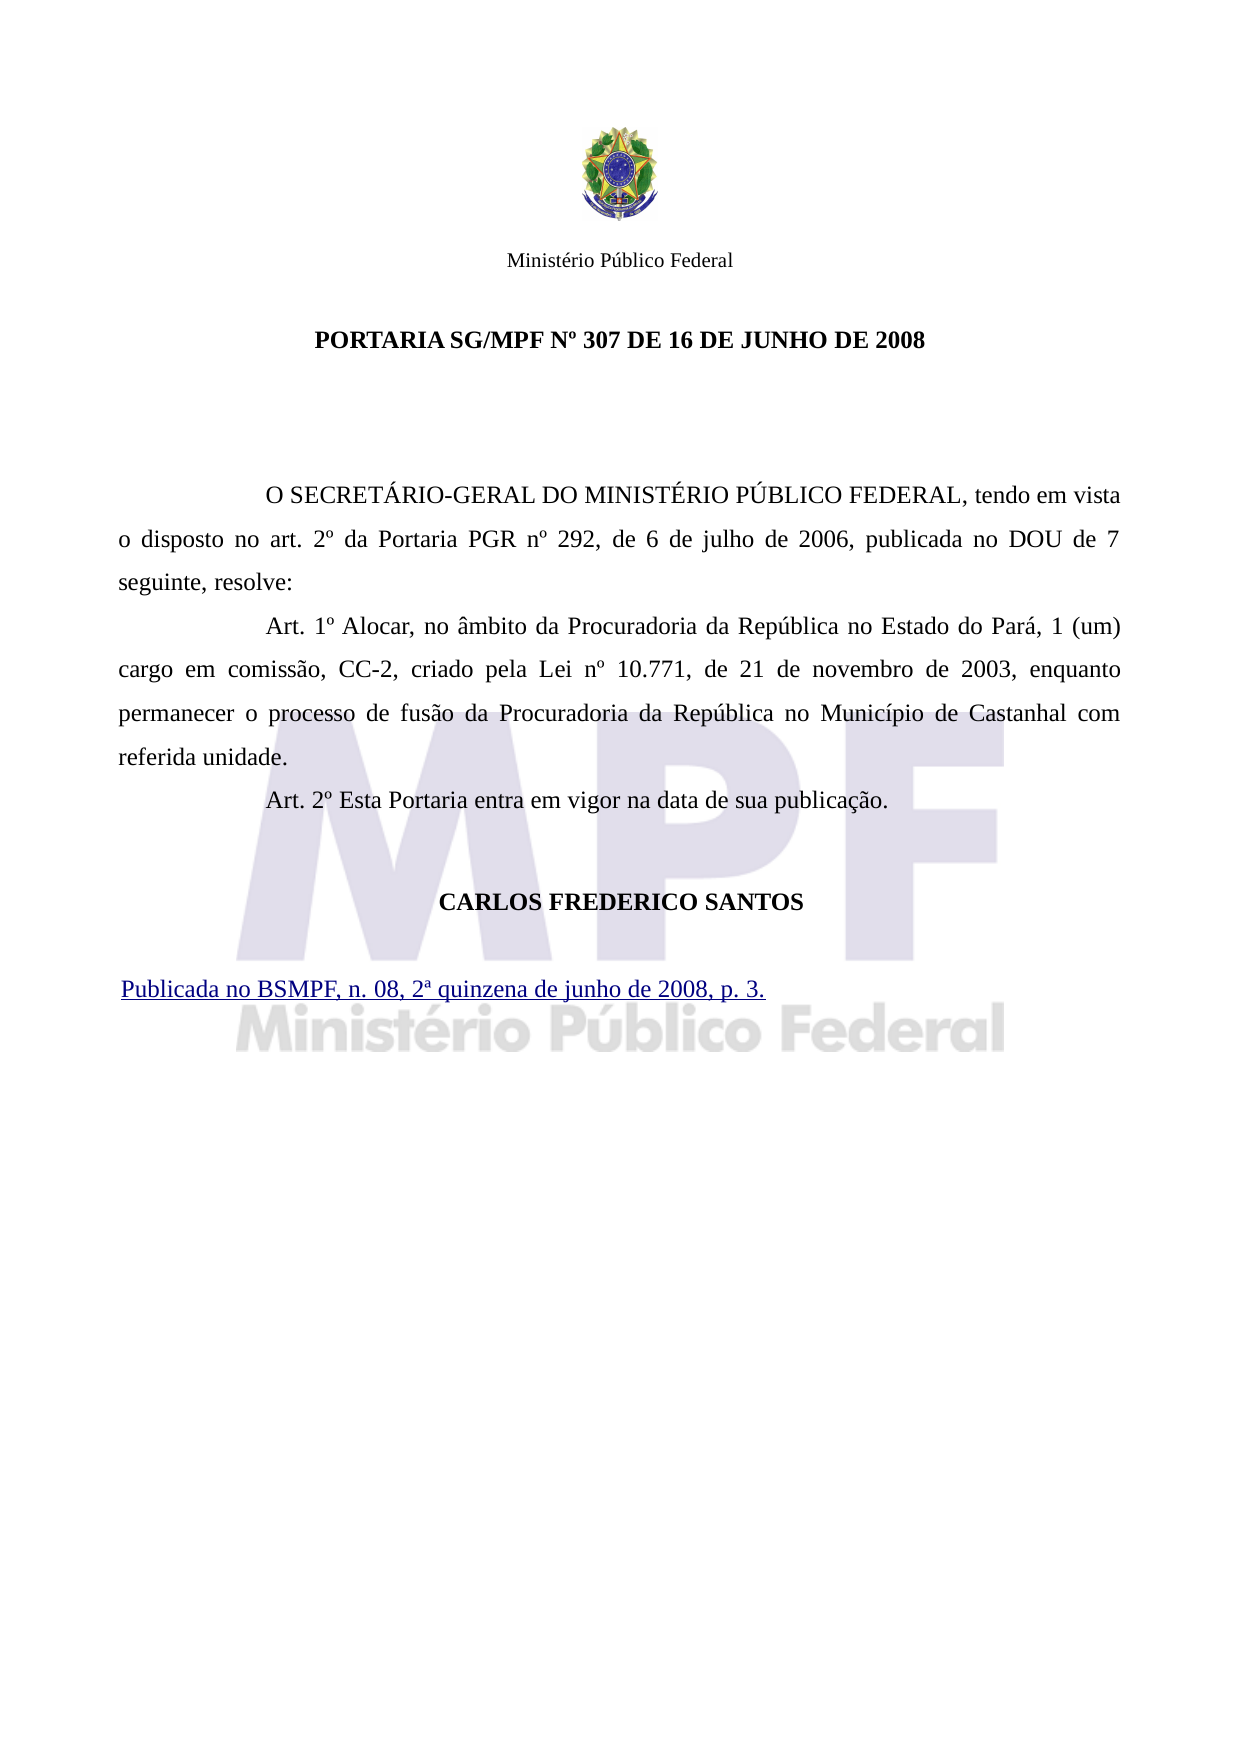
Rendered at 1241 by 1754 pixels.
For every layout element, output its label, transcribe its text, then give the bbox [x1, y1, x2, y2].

text O SECRETÁRIO-GERAL DO MINISTÉRIO PÚBLICO FEDERAL, tendo em vista o disposto no art. 2º da Portaria PGR nº 292, de 6 de julho de 2006, publicada no DOU de 7 seguinte, resolve: [118, 480, 1122, 596]
text Art. 1º Alocar, no âmbito da Procuradoria da República no Estado do Pará, 1 (um) cargo em comissão, CC-2, criado pela Lei nº 10.771, de 21 de novembro de 2003, enquanto permanecer o processo de fusão da Procuradoria da República no Município de Castanhal com referida unidade. [118, 611, 1122, 770]
picture [236, 770, 1004, 785]
text Art. 2º Esta Portaria entra em vigor na data de sua publicação. [118, 785, 1122, 814]
picture [236, 1003, 1004, 1052]
picture [236, 814, 1004, 887]
text PORTARIA SG/MPF Nº 307 DE 16 DE JUNHO DE 2008 [118, 325, 1122, 354]
text CARLOS FREDERICO SANTOS [121, 887, 1122, 916]
picture [236, 916, 1004, 974]
text Publicada no BSMPF, n. 08, 2ª quinzena de junho de 2008, p. 3. [121, 974, 1122, 1003]
